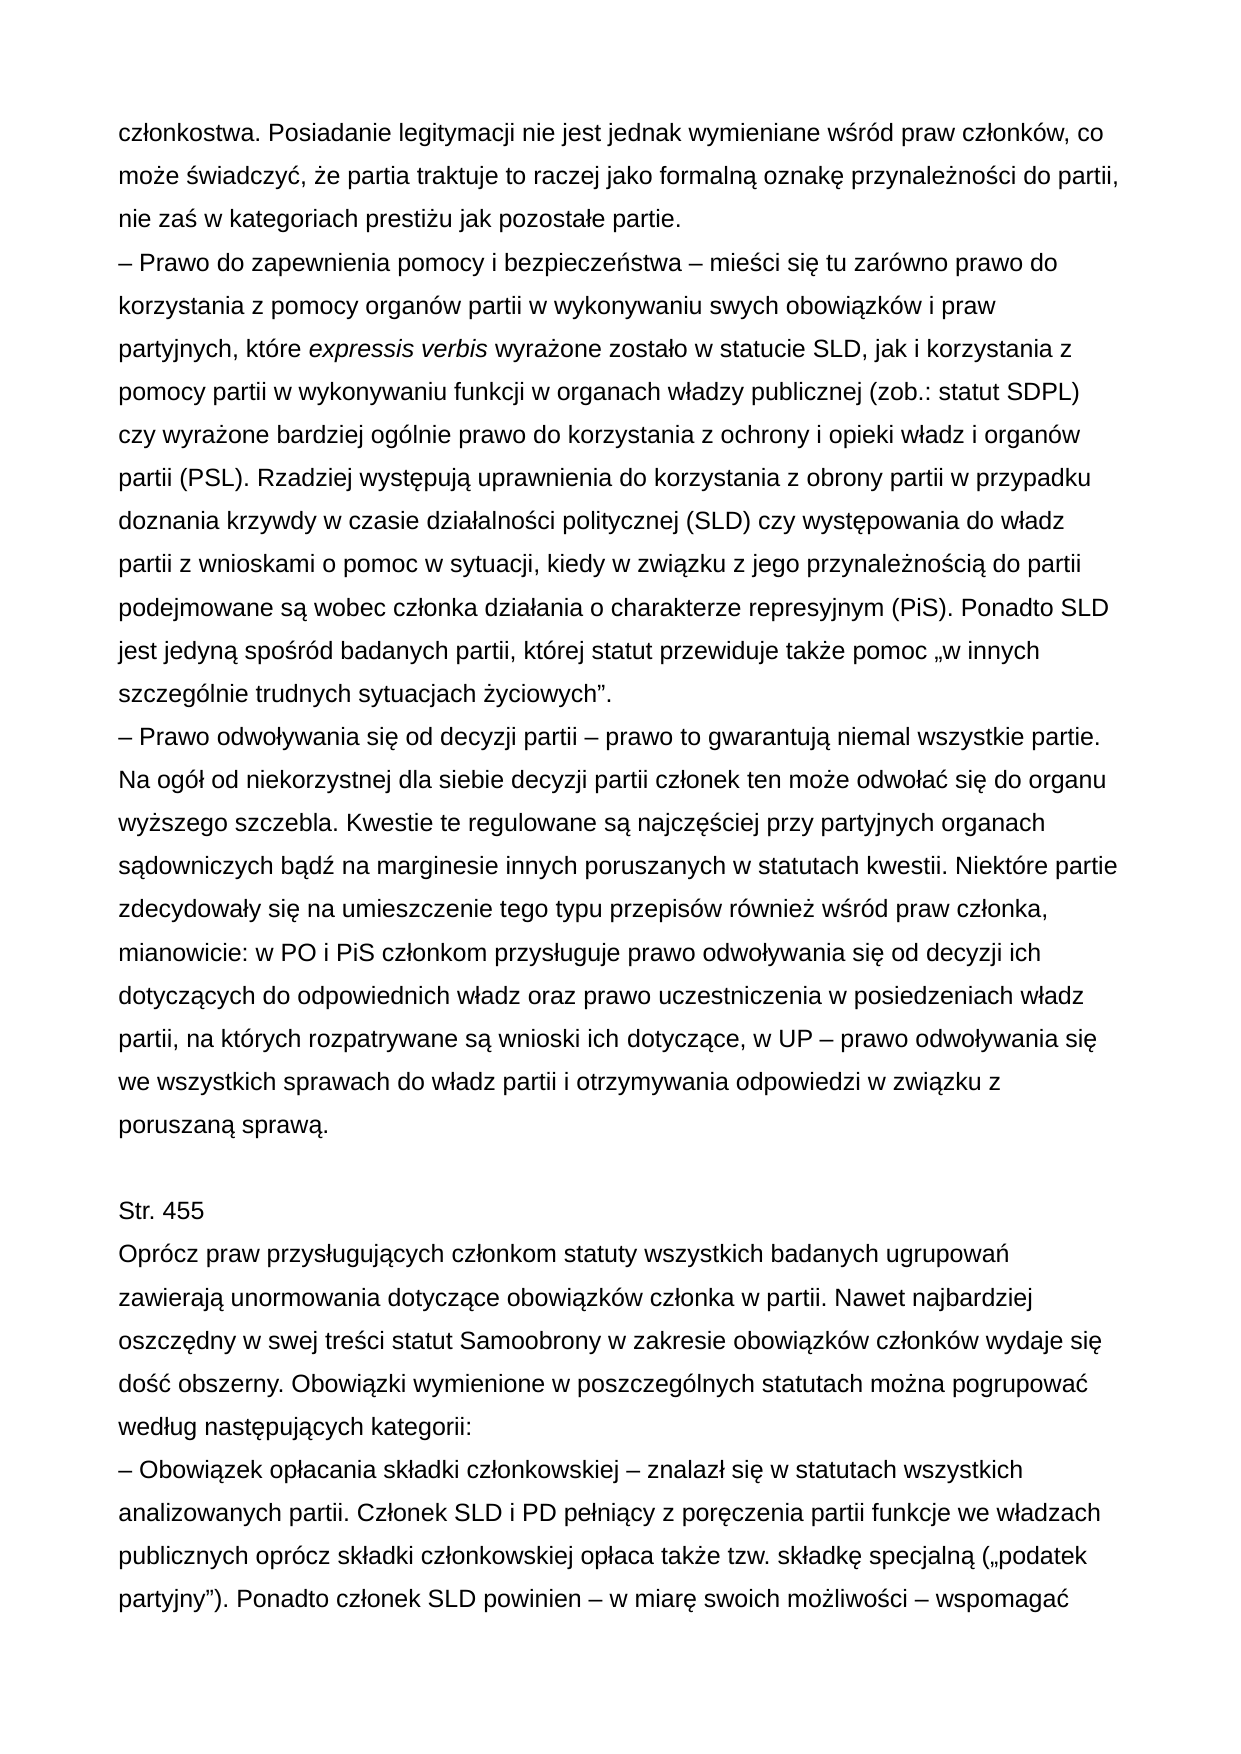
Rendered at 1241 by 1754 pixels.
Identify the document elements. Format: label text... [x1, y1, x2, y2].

text – Prawo odwoływania się od decyzji partii – prawo to gwarantują niemal wszystkie partie. Na ogół od niekorzystnej dla siebie decyzji partii członek ten może odwołać się do organu wyższego szczebla. Kwestie te regulowane są najczęściej przy partyjnych organach sądowniczych bądź na marginesie innych poruszanych w statutach kwestii. Niektóre partie zdecydowały się na umieszczenie tego typu przepisów również wśród praw członka, mianowicie: w PO i PiS członkom przysługuje prawo odwoływania się od decyzji ich dotyczących do odpowiednich władz oraz prawo uczestniczenia w posiedzeniach władz partii, na których rozpatrywane są wnioski ich dotyczące, w UP – prawo odwoływania się we wszystkich sprawach do władz partii i otrzymywania odpowiedzi w związku z poruszaną sprawą. [118, 722, 1122, 1139]
text – Prawo do zapewnienia pomocy i bezpieczeństwa – mieści się tu zarówno prawo do korzystania z pomocy organów partii w wykonywaniu swych obowiązków i praw partyjnych, które expressis verbis wyrażone zostało w statucie SLD, jak i korzystania z pomocy partii w wykonywaniu funkcji w organach władzy publicznej (zob.: statut SDPL) czy wyrażone bardziej ogólnie prawo do korzystania z ochrony i opieki władz i organów partii (PSL). Rzadziej występują uprawnienia do korzystania z obrony partii w przypadku doznania krzywdy w czasie działalności politycznej (SLD) czy występowania do władz partii z wnioskami o pomoc w sytuacji, kiedy w związku z jego przynależnością do partii podejmowane są wobec członka działania o charakterze represyjnym (PiS). Ponadto SLD jest jedyną spośród badanych partii, której statut przewiduje także pomoc „w innych szczególnie trudnych sytuacjach życiowych”. [118, 247, 1122, 707]
text Str. 455 [118, 1196, 1122, 1225]
text Oprócz praw przysługujących członkom statuty wszystkich badanych ugrupowań zawierają unormowania dotyczące obowiązków członka w partii. Nawet najbardziej oszczędny w swej treści statut Samoobrony w zakresie obowiązków członków wydaje się dość obszerny. Obowiązki wymienione w poszczególnych statutach można pogrupować według następujących kategorii: [118, 1239, 1122, 1441]
text – Obowiązek opłacania składki członkowskiej – znalazł się w statutach wszystkich analizowanych partii. Członek SLD i PD pełniący z poręczenia partii funkcje we władzach publicznych oprócz składki członkowskiej opłaca także tzw. składkę specjalną („podatek partyjny”). Ponadto członek SLD powinien – w miarę swoich możliwości – wspomagać [118, 1455, 1122, 1613]
text członkostwa. Posiadanie legitymacji nie jest jednak wymieniane wśród praw członków, co może świadczyć, że partia traktuje to raczej jako formalną oznakę przynależności do partii, nie zaś w kategoriach prestiżu jak pozostałe partie. [118, 118, 1122, 233]
